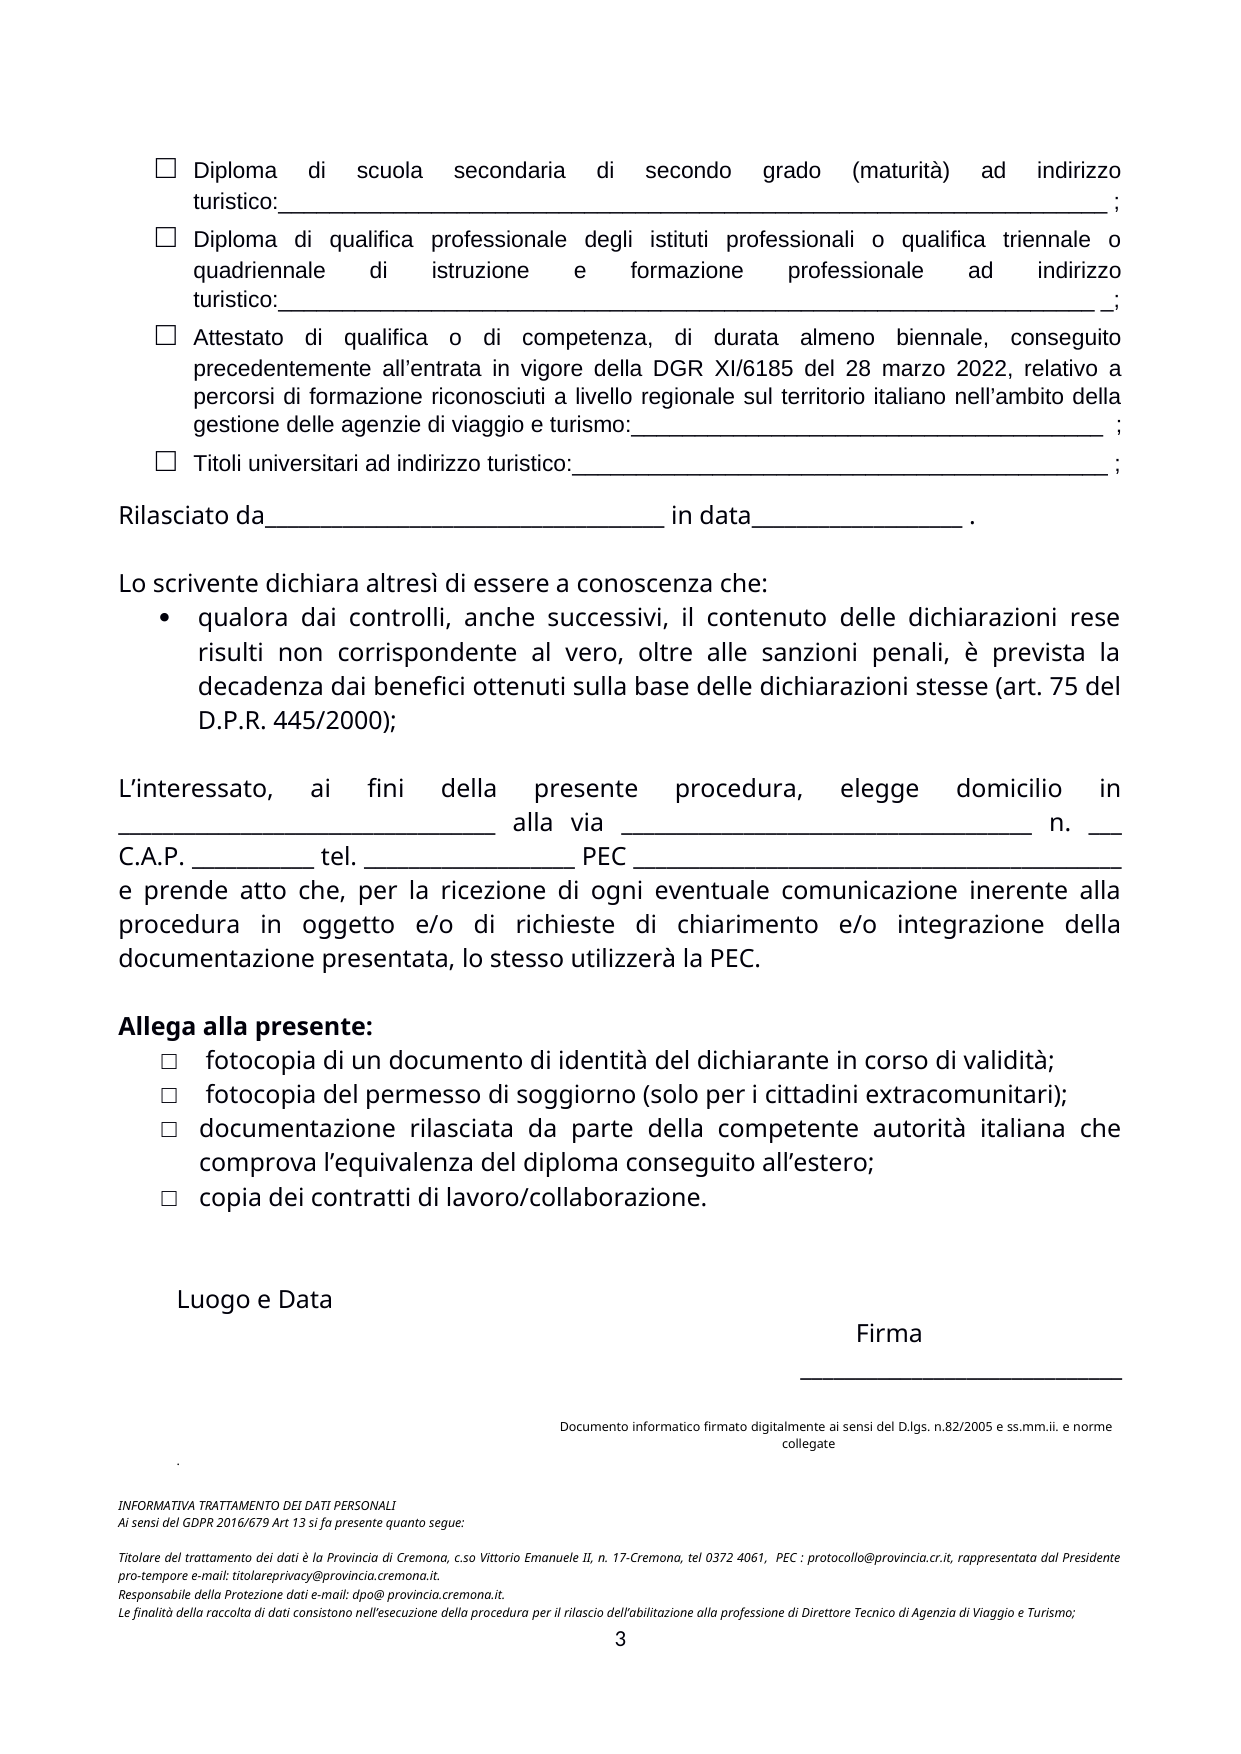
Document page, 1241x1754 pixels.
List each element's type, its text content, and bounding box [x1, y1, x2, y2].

list Attestato di qualifica o di competenza, di durata almeno biennale, conseguito precedentemente all’entrata in vigore della DGR XI/6185 del 28 marzo 2022, relativo a percorsi di formazione riconosciuti a livello regionale sul territorio italiano nell’ambito della gestione delle agenzie di viaggio e turismo:_____________________________________ ; [156, 314, 1122, 438]
text Ai sensi del GDPR 2016/679 Art 13 si fa presente quanto segue: [118, 1514, 1122, 1531]
text L’interessato, ai fini della presente procedura, elegge domicilio in __________________________________ alla via _____________________________________ n. ___ C.A.P. ___________ tel. ___________________ PEC ____________________________________________ e prende atto che, per la ricezione di ogni eventuale comunicazione inerente alla procedura in oggetto e/o di richieste di chiarimento e/o integrazione della documentazione presentata, lo stesso utilizzerà la PEC. [118, 770, 1122, 975]
text Rilasciato da____________________________________ in data___________________ . [118, 498, 1122, 532]
text Le finalità della raccolta di dati consistono nell’esecuzione della procedura per il rilascio dell’abilitazione alla professione di Direttore Tecnico di Agenzia di Viaggio e Turismo; [118, 1604, 1122, 1621]
text _____________________________ [176, 1349, 1122, 1418]
list Diploma di scuola secondaria di secondo grado (maturità) ad indirizzo turistico:_________________________________________________________________ ; [156, 148, 1122, 214]
list copia dei contratti di lavoro/collaborazione. [161, 1179, 1122, 1213]
text Titolare del trattamento dei dati è la Provincia di Cremona, c.so Vittorio Emanuele II, n. 17-Cremona, tel 0372 4061, PEC : protocollo@provincia.cr.it, rappresentata dal Presidente pro-tempore e-mail: titolareprivacy@provincia.cremona.it. [118, 1549, 1122, 1584]
list fotocopia del permesso di soggiorno (solo per i cittadini extracomunitari); [161, 1077, 1122, 1111]
text . [176, 1452, 1122, 1497]
text Luogo e Data Firma [176, 1281, 1122, 1349]
list fotocopia di un documento di identità del dichiarante in corso di validità; [161, 1043, 1122, 1077]
text Documento informatico firmato digitalmente ai sensi del D.lgs. n.82/2005 e ss.mm.ii. e norme collegate [176, 1418, 1122, 1452]
text Responsabile della Protezione dati e-mail: dpo@ provincia.cremona.it. [118, 1586, 1122, 1603]
list qualora dai controlli, anche successivi, il contenuto delle dichiarazioni rese risulti non corrispondente al vero, oltre alle sanzioni penali, è prevista la decadenza dai benefici ottenuti sulla base delle dichiarazioni stesse (art. 75 del D.P.R. 445/2000); [160, 600, 1122, 736]
list Diploma di qualifica professionale degli istituti professionali o qualifica triennale o quadriennale di istruzione e formazione professionale ad indirizzo turistico:________________________________________________________________ _; [156, 217, 1122, 312]
text Lo scrivente dichiara altresì di essere a conoscenza che: [118, 566, 1122, 600]
list documentazione rilasciata da parte della competente autorità italiana che comprova l’equivalenza del diploma conseguito all’estero; [161, 1111, 1122, 1179]
text INFORMATIVA TRATTAMENTO DEI DATI PERSONALI [118, 1497, 1122, 1514]
list Titoli universitari ad indirizzo turistico:__________________________________________ ; [156, 440, 1122, 478]
text Allega alla presente: [118, 1009, 1122, 1043]
